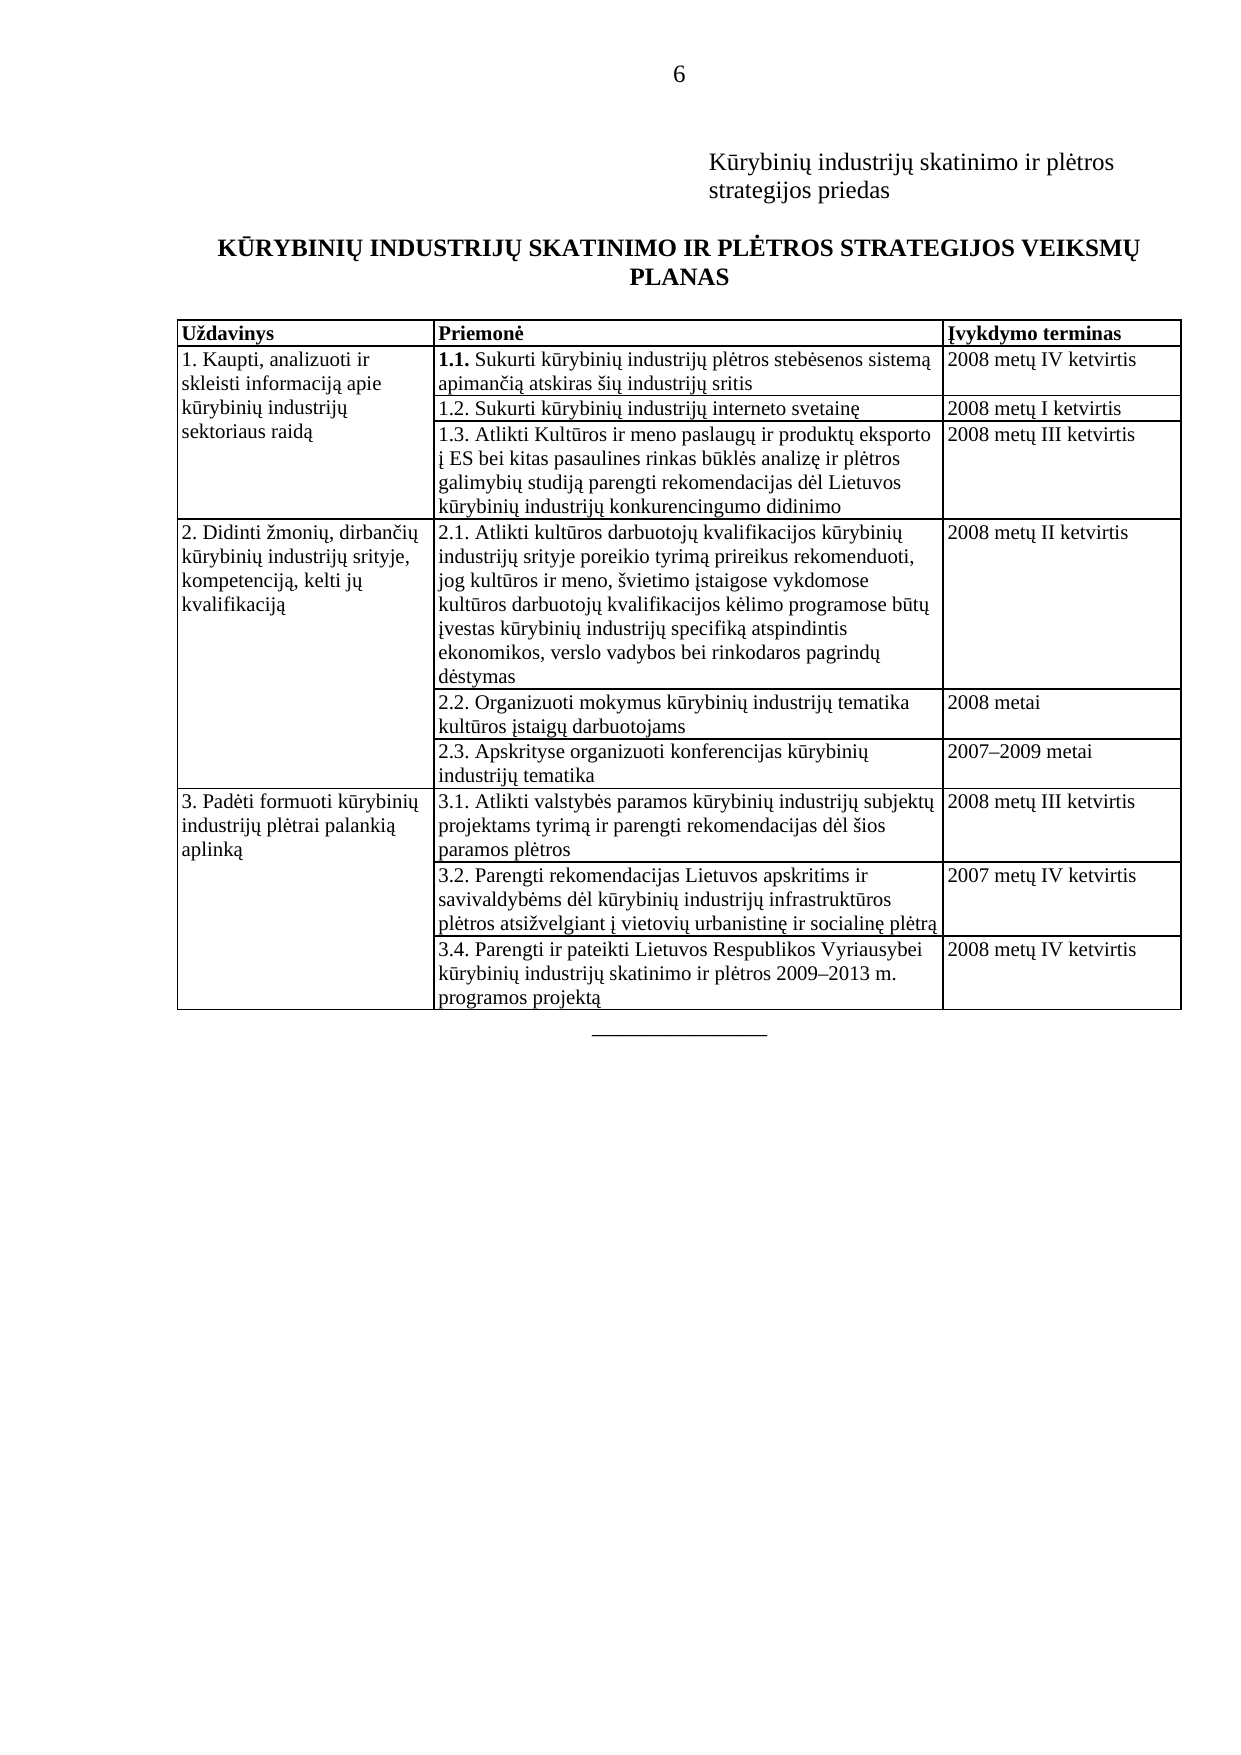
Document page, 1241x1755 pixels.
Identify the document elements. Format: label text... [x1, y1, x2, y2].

text KŪRYBINIŲ INDUSTRIJŲ SKATINIMO IR PLĖTROS STRATEGIJOS VEIKSMŲ PLANAS [177, 233, 1181, 291]
table_cell 2. Didinti žmonių, dirbančių kūrybinių industrijų srityje, kompetenciją, kelti jų kvalifikaciją [178, 520, 433, 787]
text strategijos priedas [177, 176, 1181, 204]
table_cell 2007–2009 metai [944, 740, 1180, 787]
table_cell 2008 metai [944, 690, 1180, 738]
table_cell 2008 metų II ketvirtis [944, 520, 1180, 688]
text ______________ [177, 1010, 1181, 1039]
table_cell 2007 metų IV ketvirtis [944, 863, 1180, 935]
table_cell 2008 metų III ketvirtis [944, 422, 1180, 518]
table_cell 2008 metų IV ketvirtis [944, 347, 1180, 395]
table_cell 1. Kaupti, analizuoti ir skleisti informaciją apie kūrybinių industrijų sektoriaus raidą [178, 347, 433, 518]
table_cell 2008 metų IV ketvirtis [944, 937, 1180, 1009]
table_cell 3. Padėti formuoti kūrybinių industrijų plėtrai palankią aplinką [178, 789, 433, 1009]
text Kūrybinių industrijų skatinimo ir plėtros [177, 147, 1181, 176]
table_cell 2008 metų III ketvirtis [944, 789, 1180, 861]
